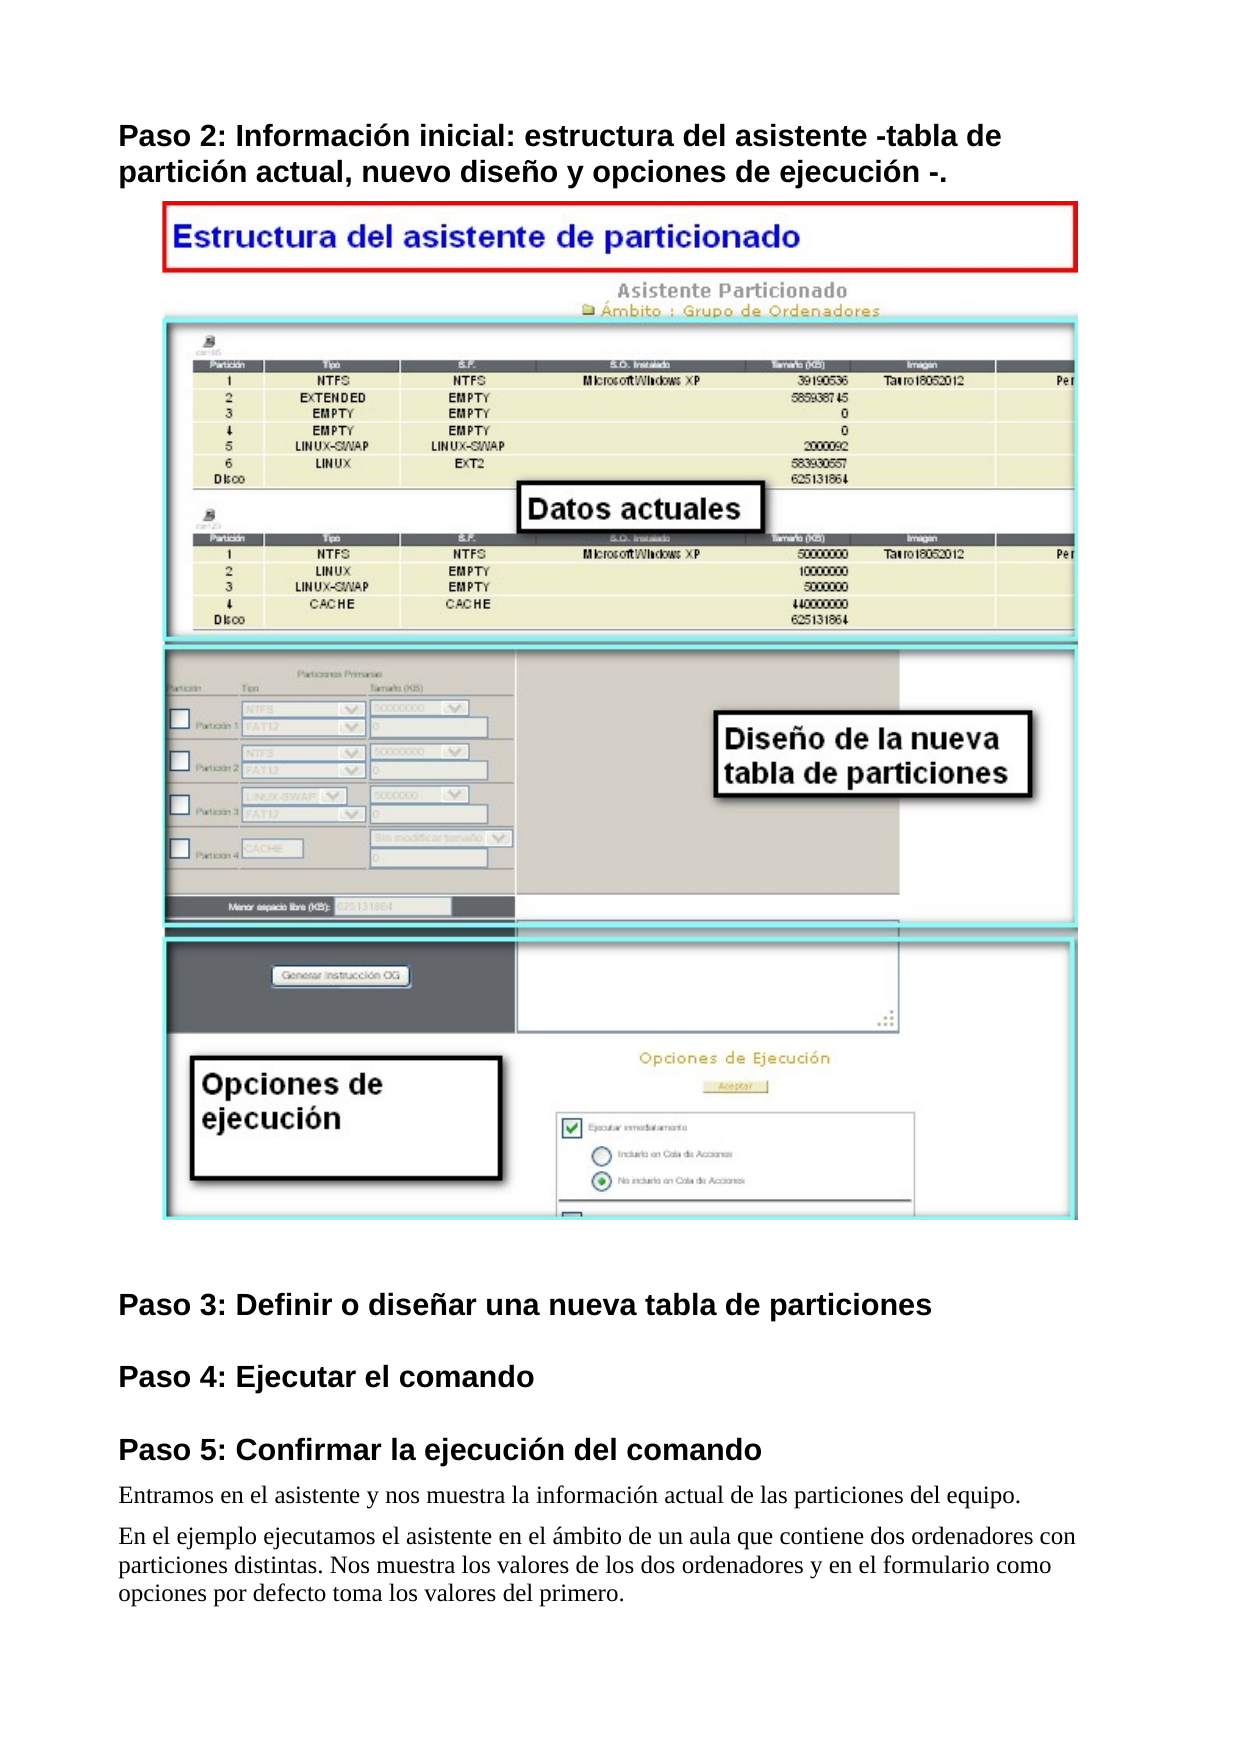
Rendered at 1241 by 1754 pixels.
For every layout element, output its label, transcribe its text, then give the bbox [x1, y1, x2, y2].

subtitle Paso 4: Ejecutar el comando [118, 1359, 1122, 1394]
text Entramos en el asistente y nos muestra la información actual de las particiones del equipo. [118, 1480, 1122, 1508]
subtitle Paso 2: Información inicial: estructura del asistente -tabla de partición actual, nuevo diseño y opciones de ejecución -. [118, 118, 1122, 189]
subtitle Paso 3: Definir o diseñar una nueva tabla de particiones [118, 1286, 1122, 1322]
subtitle Paso 5: Confirmar la ejecución del comando [118, 1432, 1122, 1467]
text En el ejemplo ejecutamos el asistente en el ámbito de un aula que contiene dos ordenadores con particiones distintas. Nos muestra los valores de los dos ordenadores y en el formulario como opciones por defecto toma los valores del primero. [118, 1521, 1122, 1607]
